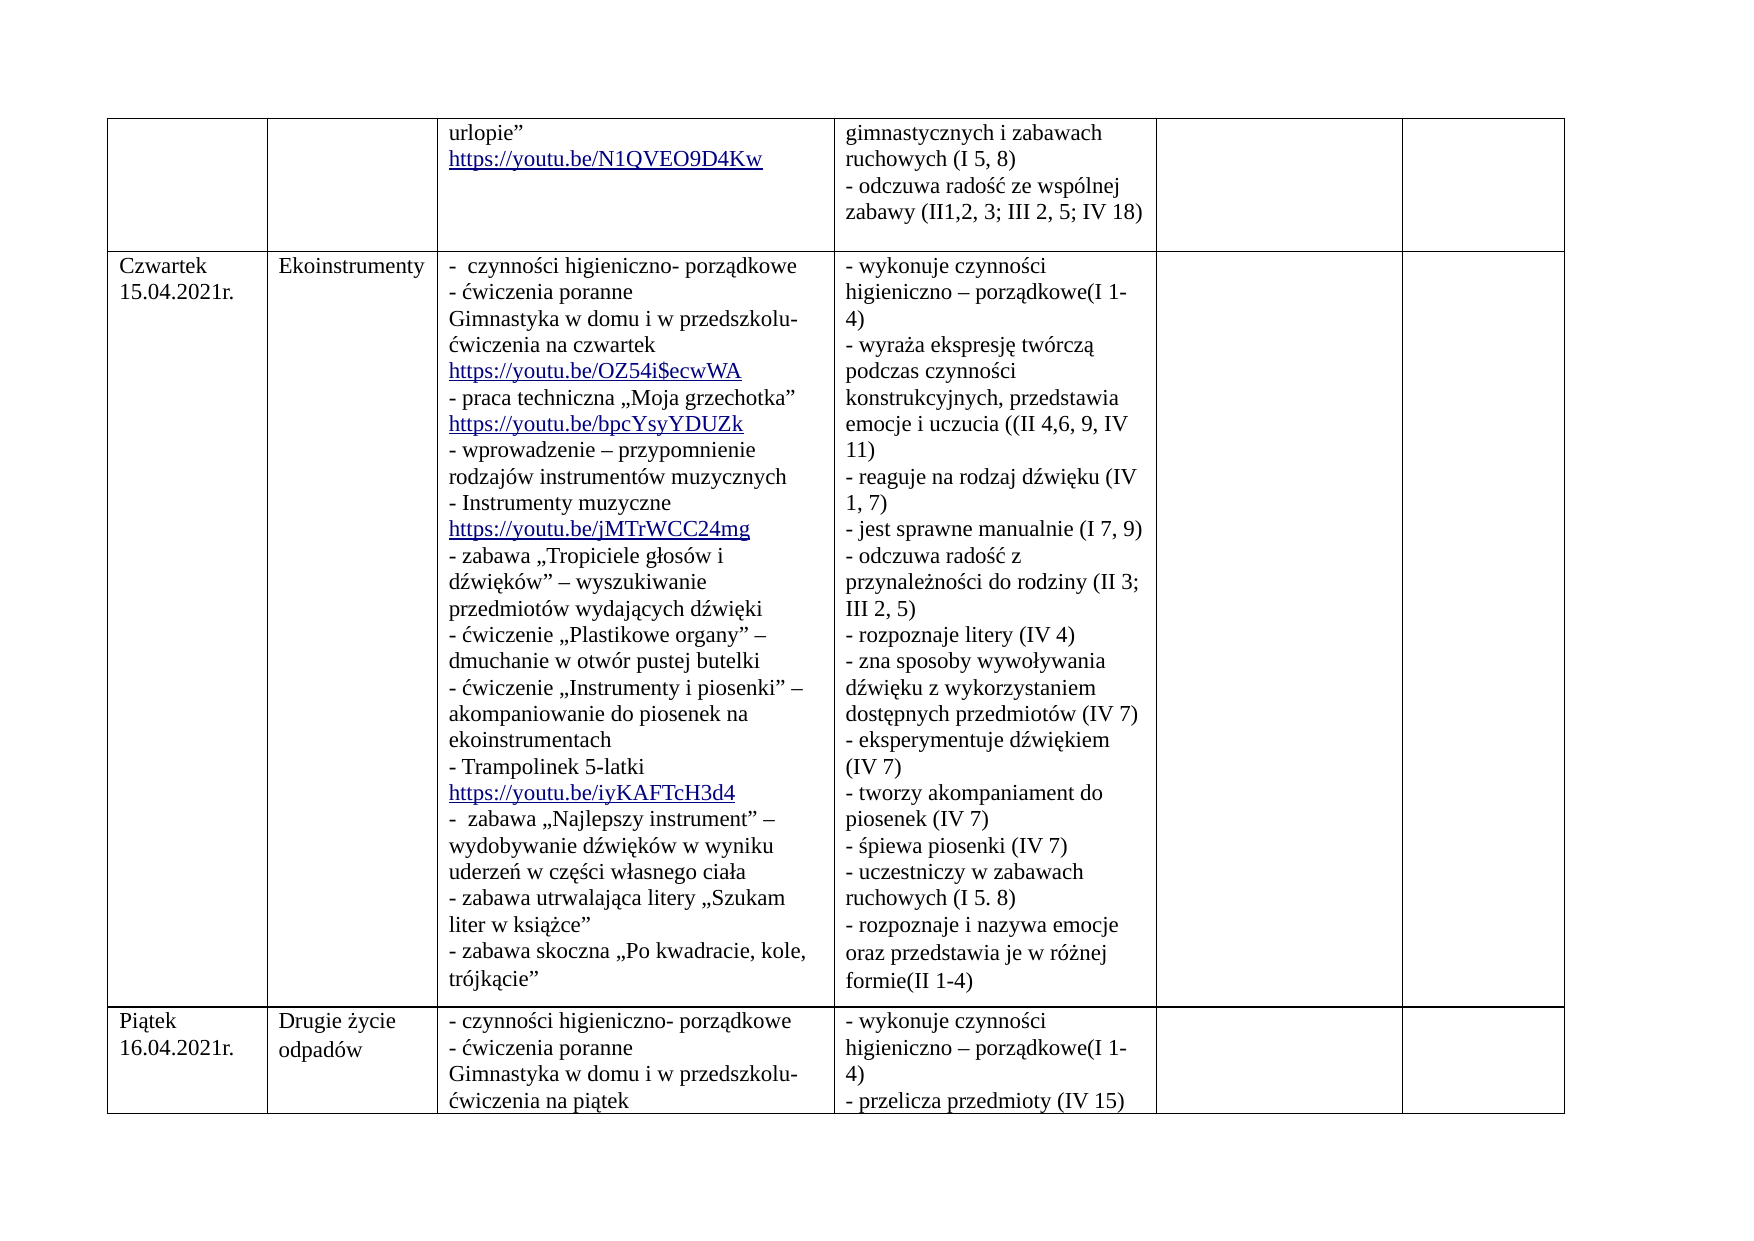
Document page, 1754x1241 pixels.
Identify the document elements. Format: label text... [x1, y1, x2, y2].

table_header [1157, 1008, 1402, 1113]
table_cell [1157, 119, 1402, 251]
table_header [1403, 1008, 1564, 1113]
table_header Piątek 16.04.2021r. [108, 1008, 267, 1113]
table_cell [1403, 252, 1564, 1006]
table_header - wykonuje czynności higieniczno – porządkowe(I 1-4) - przelicza przedmioty (IV 15) [835, 1008, 1156, 1113]
table_cell [108, 119, 267, 251]
table_cell gimnastycznych i zabawach ruchowych (I 5, 8) - odczuwa radość ze wspólnej zabawy (II1,2, 3; III 2, 5; IV 18) [835, 119, 1156, 251]
table_header Drugie życie odpadów [268, 1008, 437, 1113]
table_cell [268, 119, 437, 251]
table_cell [1403, 119, 1564, 251]
table_cell - wykonuje czynności higieniczno – porządkowe(I 1-4) - wyraża ekspresję twórczą podczas czynności konstrukcyjnych, przedstawia emocje i uczucia ((II 4,6, 9, IV 11) - reaguje na rodzaj dźwięku (IV 1, 7) - jest sprawne manualnie (I 7, 9) - odczuwa radość z przynależności do rodziny (II 3; III 2, 5) - rozpoznaje litery (IV 4) - zna sposoby wywoływania dźwięku z wykorzystaniem dostępnych przedmiotów (IV 7) - eksperymentuje dźwiękiem (IV 7) - tworzy akompaniament do piosenek (IV 7) - śpiewa piosenki (IV 7) - uczestniczy w zabawach ruchowych (I 5. 8) - rozpoznaje i nazywa emocje oraz przedstawia je w różnej formie(II 1-4) [835, 252, 1156, 1006]
table_cell urlopie” https://youtu.be/N1QVEO9D4Kw [438, 119, 834, 251]
table_cell Czwartek 15.04.2021r. [108, 252, 267, 1006]
table_header - czynności higieniczno- porządkowe - ćwiczenia poranne Gimnastyka w domu i w przedszkolu-ćwiczenia na piątek [438, 1008, 834, 1113]
table_cell [1157, 252, 1402, 1006]
table_cell Ekoinstrumenty [268, 252, 437, 1006]
table_cell - czynności higieniczno- porządkowe - ćwiczenia poranne Gimnastyka w domu i w przedszkolu-ćwiczenia na czwartek https://youtu.be/OZ54i$ecwWA - praca techniczna „Moja grzechotka” https://youtu.be/bpcYsyYDUZk - wprowadzenie – przypomnienie rodzajów instrumentów muzycznych - Instrumenty muzyczne https://youtu.be/jMTrWCC24mg - zabawa „Tropiciele głosów i dźwięków” – wyszukiwanie przedmiotów wydających dźwięki - ćwiczenie „Plastikowe organy” – dmuchanie w otwór pustej butelki - ćwiczenie „Instrumenty i piosenki” – akompaniowanie do piosenek na ekoinstrumentach - Trampolinek 5-latki https://youtu.be/iyKAFTcH3d4 - zabawa „Najlepszy instrument” – wydobywanie dźwięków w wyniku uderzeń w części własnego ciała - zabawa utrwalająca litery „Szukam liter w książce” - zabawa skoczna „Po kwadracie, kole, trójkącie” [438, 252, 834, 1006]
